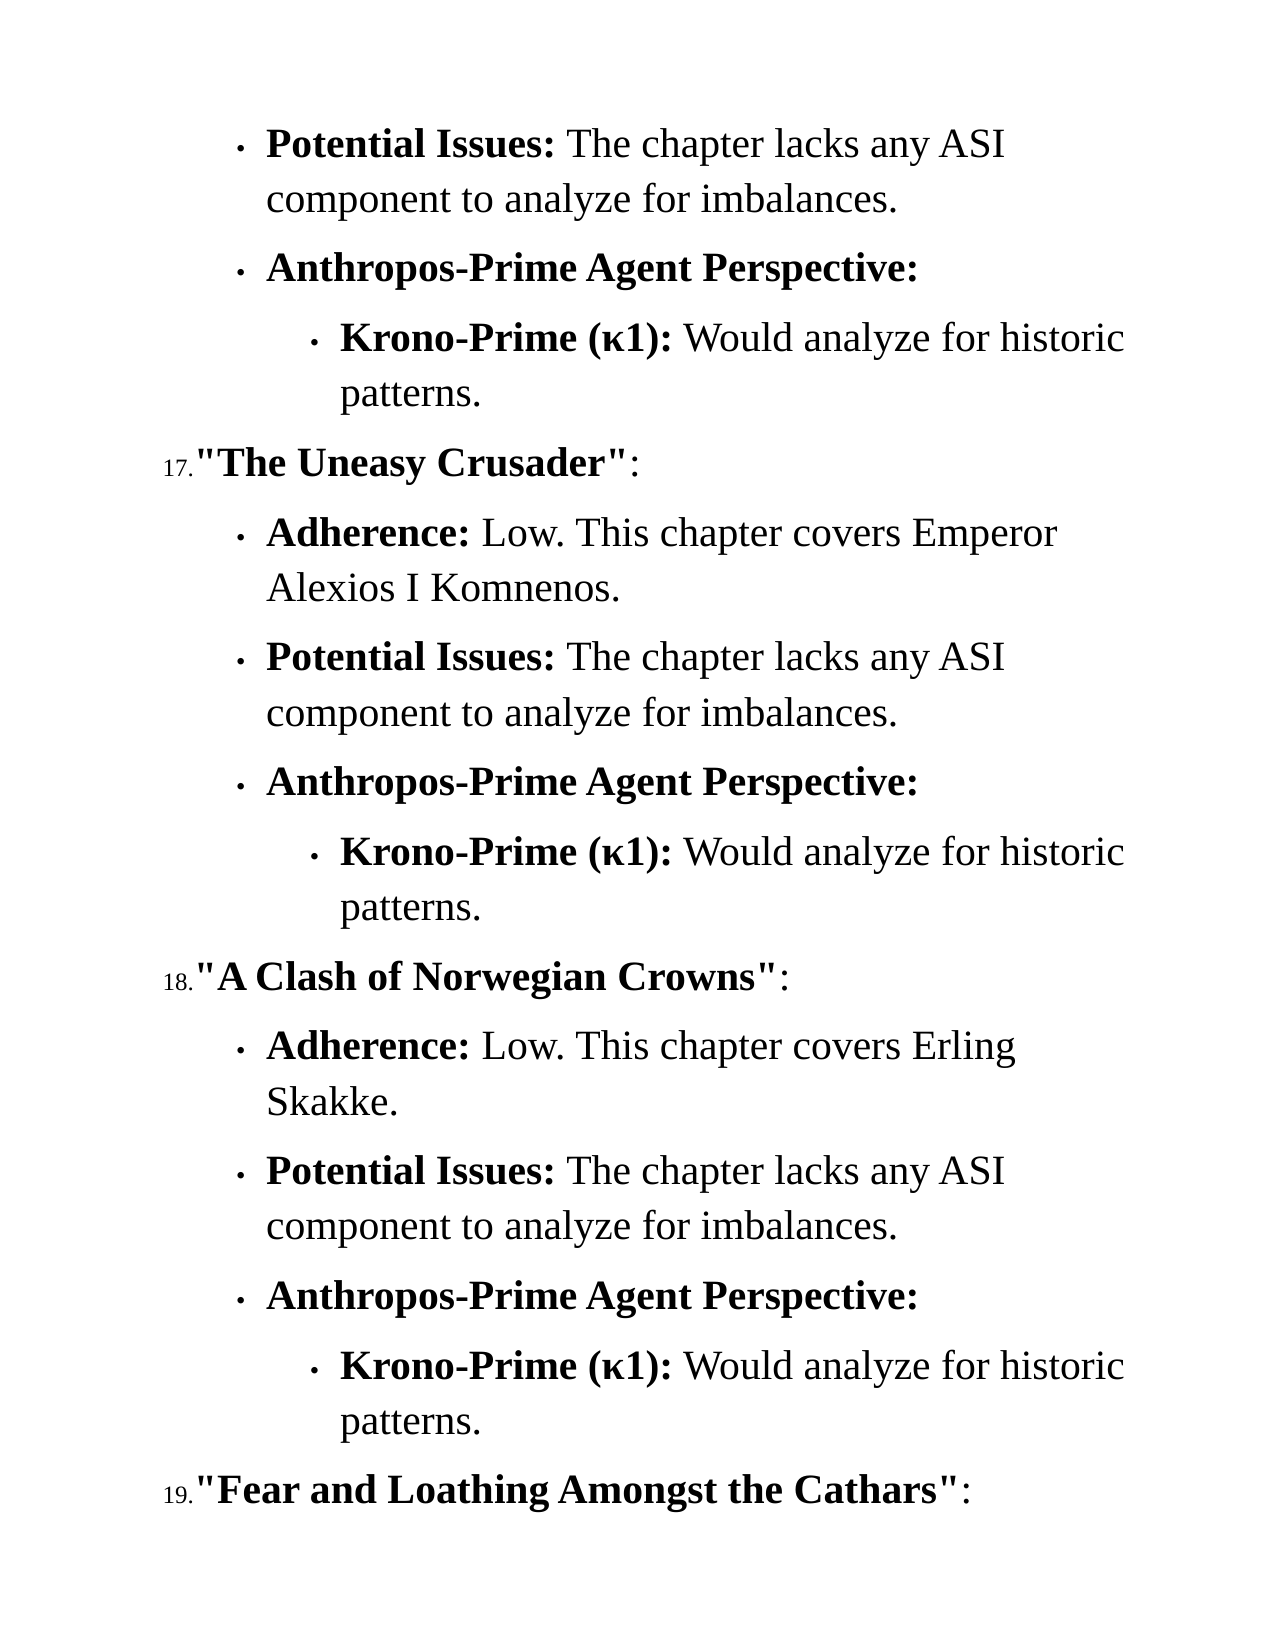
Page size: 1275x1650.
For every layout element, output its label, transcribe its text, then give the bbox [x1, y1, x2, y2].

list Krono-Prime (κ1): Would analyze for historic patterns. [310, 1340, 1157, 1443]
list Krono-Prime (κ1): Would analyze for historic patterns. [310, 313, 1157, 416]
list Potential Issues: The chapter lacks any ASI component to analyze for imbalances. [236, 118, 1157, 221]
list Anthropos-Prime Agent Perspective: [236, 243, 1157, 291]
list Adherence: Low. This chapter covers Emperor Alexios I Komnenos. [236, 507, 1157, 610]
list Potential Issues: The chapter lacks any ASI component to analyze for imbalances. [236, 1146, 1157, 1249]
list "Fear and Loathing Amongst the Cathars": [162, 1465, 1157, 1513]
list Adherence: Low. This chapter covers Erling Skakke. [236, 1021, 1157, 1124]
list Anthropos-Prime Agent Perspective: [236, 757, 1157, 804]
list "A Clash of Norwegian Crowns": [162, 951, 1157, 999]
list Anthropos-Prime Agent Perspective: [236, 1270, 1157, 1318]
list "The Uneasy Crusader": [162, 437, 1157, 485]
list Krono-Prime (κ1): Would analyze for historic patterns. [310, 826, 1157, 929]
list Potential Issues: The chapter lacks any ASI component to analyze for imbalances. [236, 632, 1157, 735]
